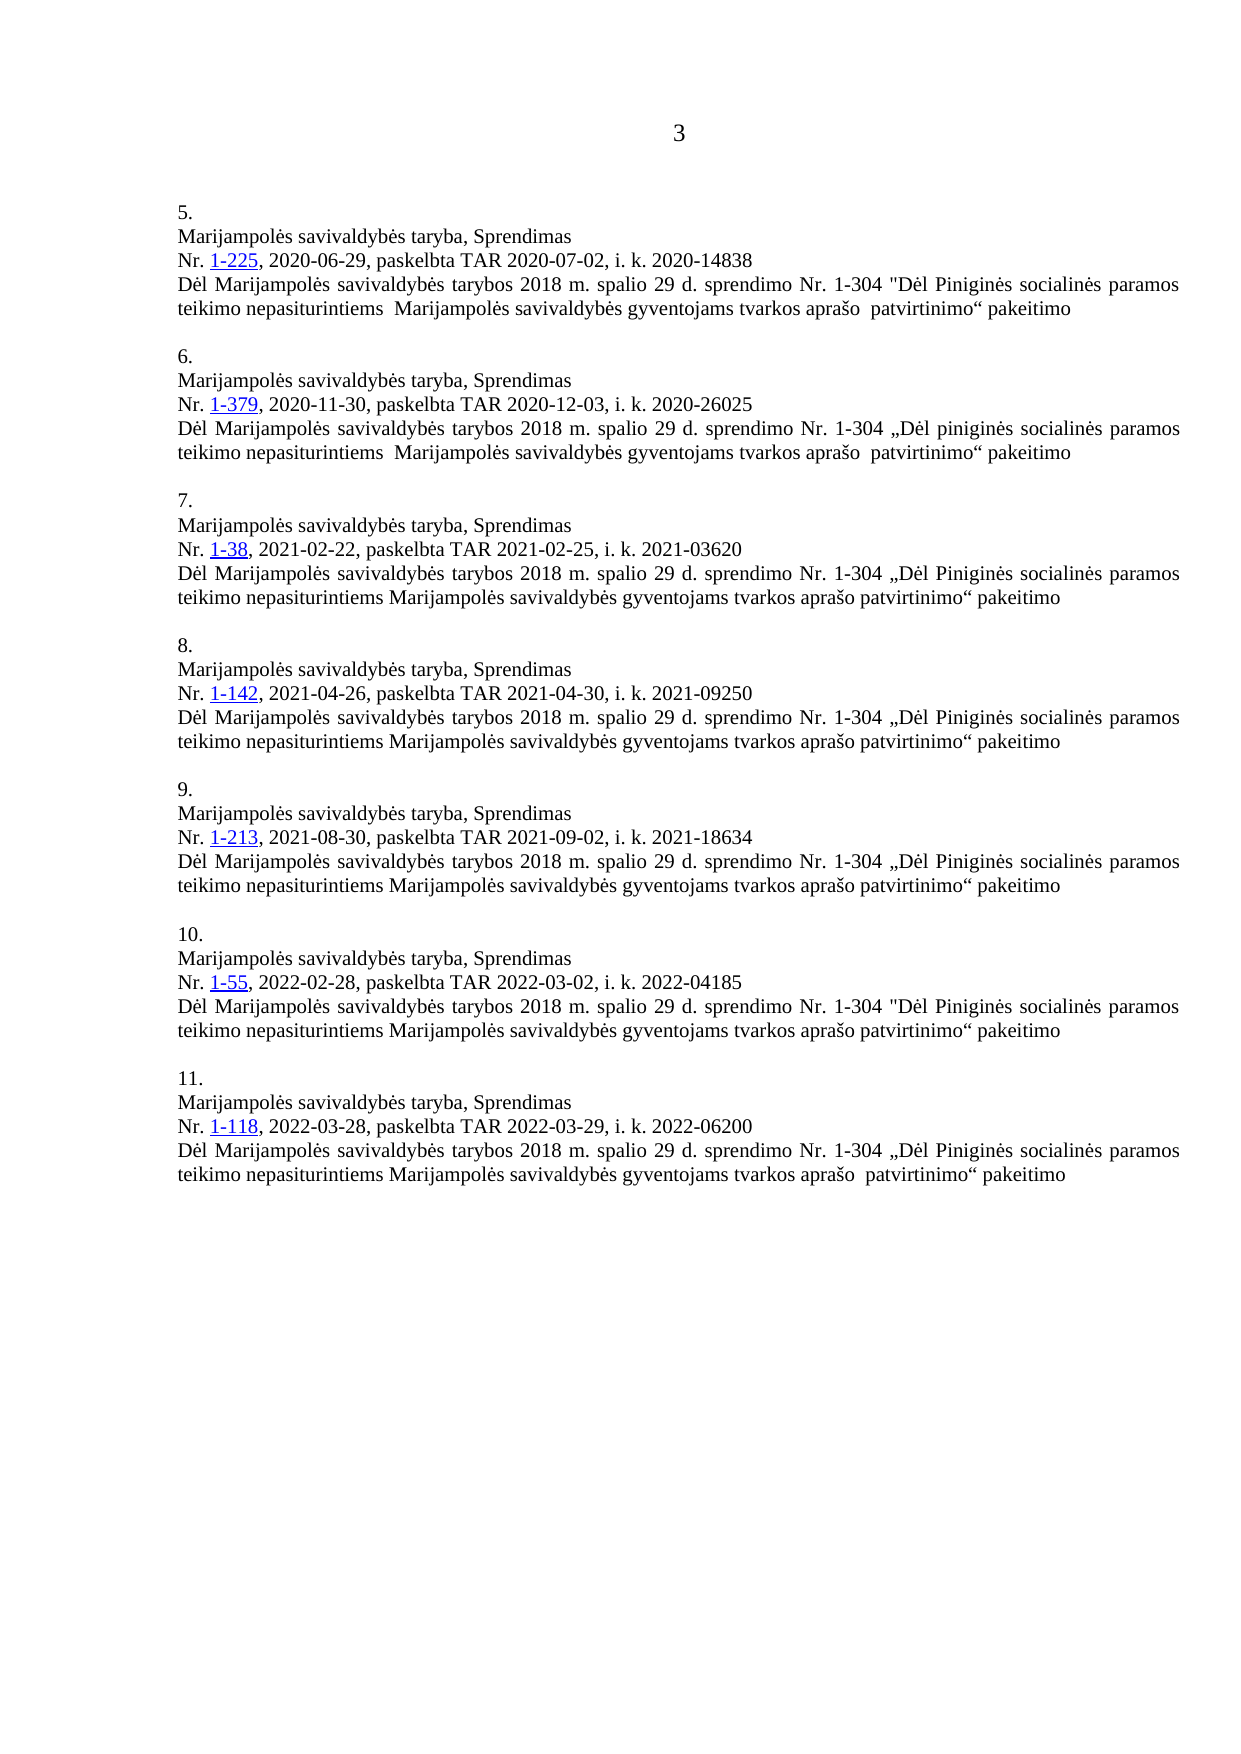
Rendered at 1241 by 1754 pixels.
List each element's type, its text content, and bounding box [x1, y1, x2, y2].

text Nr. 1-118, 2022-03-28, paskelbta TAR 2022-03-29, i. k. 2022-06200 [177, 1114, 1181, 1138]
text Dėl Marijampolės savivaldybės tarybos 2018 m. spalio 29 d. sprendimo Nr. 1-304 „Dėl Piniginės socialinės paramos teikimo nepasiturintiems Marijampolės savivaldybės gyventojams tvarkos aprašo patvirtinimo“ pakeitimo [177, 1138, 1181, 1186]
text Dėl Marijampolės savivaldybės tarybos 2018 m. spalio 29 d. sprendimo Nr. 1-304 „Dėl Piniginės socialinės paramos teikimo nepasiturintiems Marijampolės savivaldybės gyventojams tvarkos aprašo patvirtinimo“ pakeitimo [177, 705, 1181, 753]
text Dėl Marijampolės savivaldybės tarybos 2018 m. spalio 29 d. sprendimo Nr. 1-304 „Dėl piniginės socialinės paramos teikimo nepasiturintiems Marijampolės savivaldybės gyventojams tvarkos aprašo patvirtinimo“ pakeitimo [177, 416, 1181, 464]
text Marijampolės savivaldybės taryba, Sprendimas [177, 657, 1181, 681]
text 11. [177, 1066, 1181, 1090]
text Marijampolės savivaldybės taryba, Sprendimas [177, 368, 1181, 392]
text Marijampolės savivaldybės taryba, Sprendimas [177, 946, 1181, 970]
text 7. [177, 488, 1181, 512]
text 10. [177, 922, 1181, 946]
text Nr. 1-379, 2020-11-30, paskelbta TAR 2020-12-03, i. k. 2020-26025 [177, 392, 1181, 416]
text 6. [177, 344, 1181, 368]
text Nr. 1-38, 2021-02-22, paskelbta TAR 2021-02-25, i. k. 2021-03620 [177, 537, 1181, 561]
text Dėl Marijampolės savivaldybės tarybos 2018 m. spalio 29 d. sprendimo Nr. 1-304 „Dėl Piniginės socialinės paramos teikimo nepasiturintiems Marijampolės savivaldybės gyventojams tvarkos aprašo patvirtinimo“ pakeitimo [177, 849, 1181, 897]
text Nr. 1-142, 2021-04-26, paskelbta TAR 2021-04-30, i. k. 2021-09250 [177, 681, 1181, 705]
text Nr. 1-55, 2022-02-28, paskelbta TAR 2022-03-02, i. k. 2022-04185 [177, 970, 1181, 994]
text Marijampolės savivaldybės taryba, Sprendimas [177, 801, 1181, 825]
text 5. [177, 200, 1181, 224]
text 9. [177, 777, 1181, 801]
text 8. [177, 633, 1181, 657]
text Nr. 1-225, 2020-06-29, paskelbta TAR 2020-07-02, i. k. 2020-14838 [177, 248, 1181, 272]
text Marijampolės savivaldybės taryba, Sprendimas [177, 224, 1181, 248]
text Marijampolės savivaldybės taryba, Sprendimas [177, 512, 1181, 537]
text Marijampolės savivaldybės taryba, Sprendimas [177, 1090, 1181, 1114]
text Dėl Marijampolės savivaldybės tarybos 2018 m. spalio 29 d. sprendimo Nr. 1-304 "Dėl Piniginės socialinės paramos teikimo nepasiturintiems Marijampolės savivaldybės gyventojams tvarkos aprašo patvirtinimo“ pakeitimo [177, 994, 1181, 1042]
text Nr. 1-213, 2021-08-30, paskelbta TAR 2021-09-02, i. k. 2021-18634 [177, 825, 1181, 849]
text Dėl Marijampolės savivaldybės tarybos 2018 m. spalio 29 d. sprendimo Nr. 1-304 „Dėl Piniginės socialinės paramos teikimo nepasiturintiems Marijampolės savivaldybės gyventojams tvarkos aprašo patvirtinimo“ pakeitimo [177, 561, 1181, 609]
text Dėl Marijampolės savivaldybės tarybos 2018 m. spalio 29 d. sprendimo Nr. 1-304 "Dėl Piniginės socialinės paramos teikimo nepasiturintiems Marijampolės savivaldybės gyventojams tvarkos aprašo patvirtinimo“ pakeitimo [177, 272, 1181, 320]
